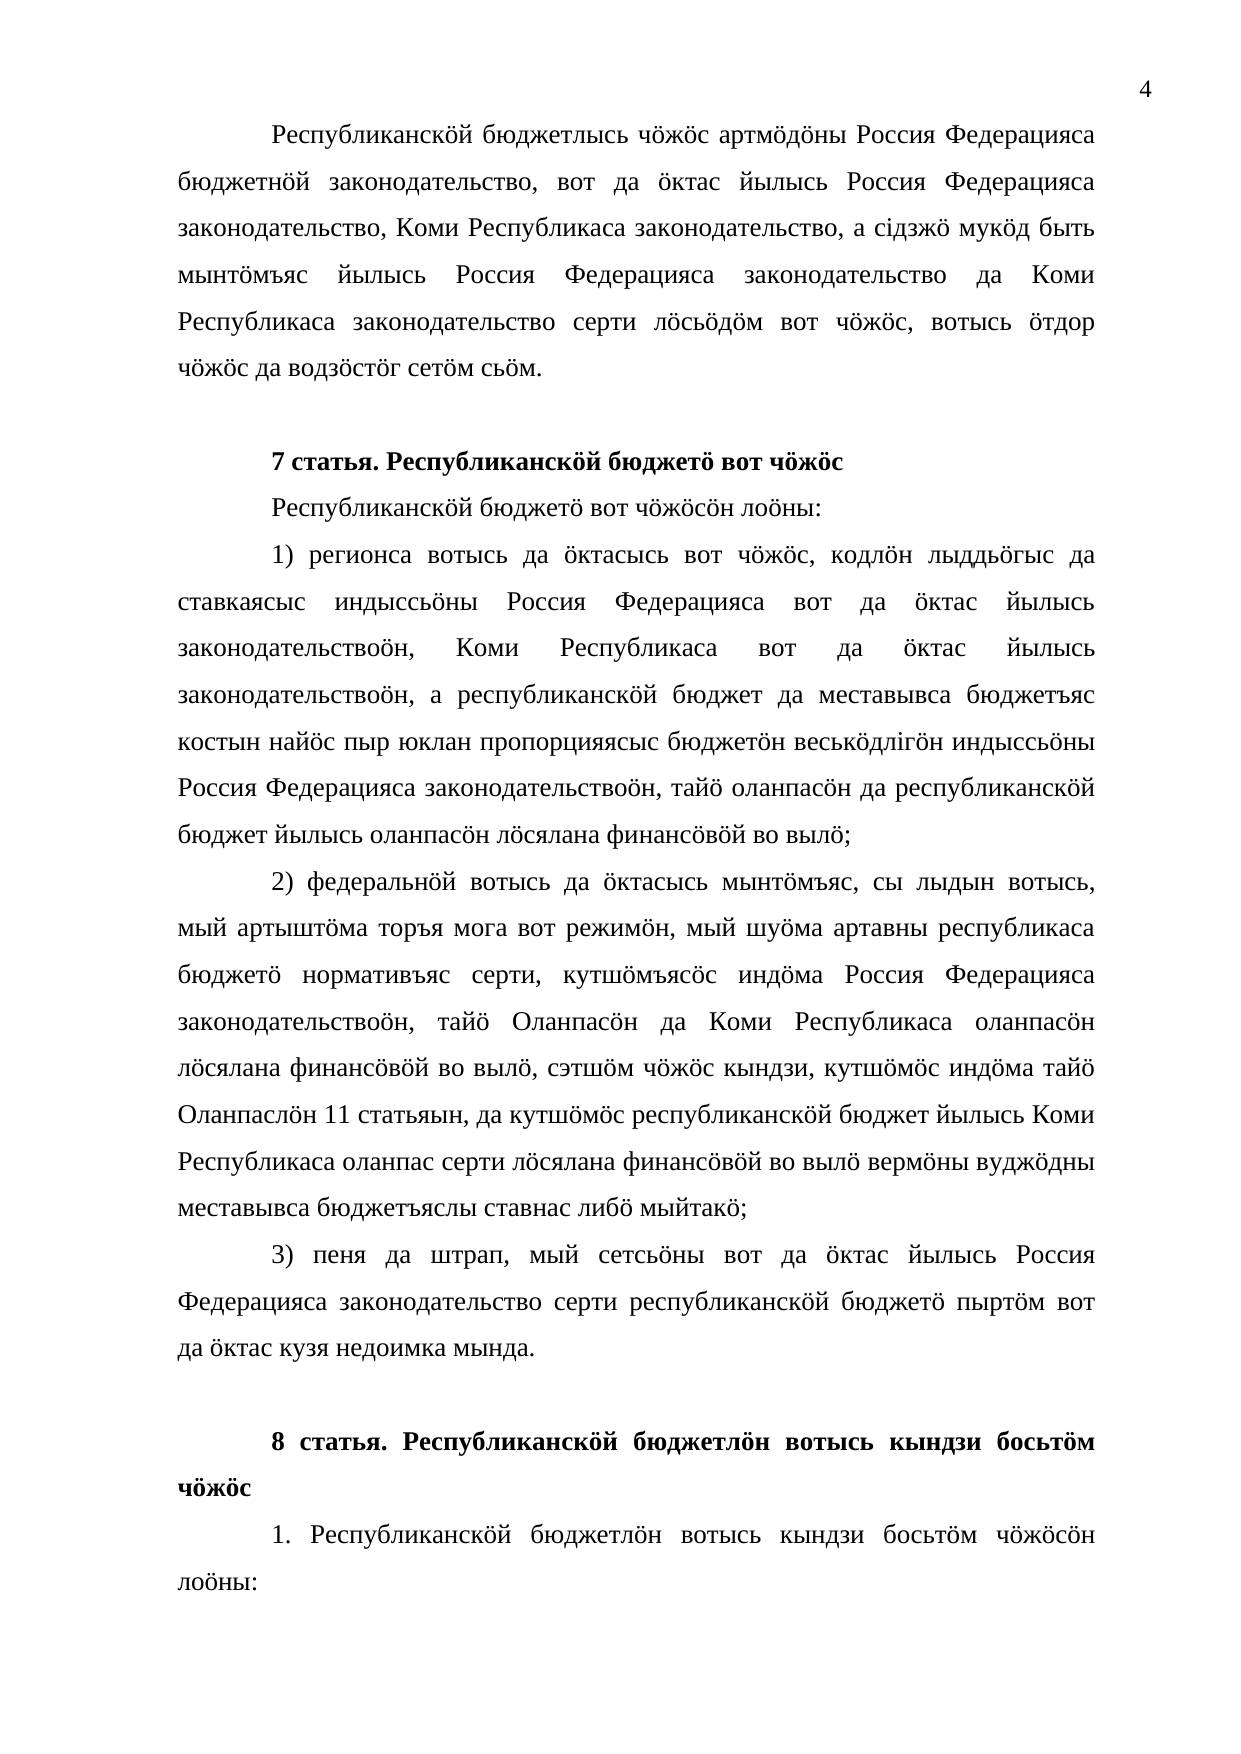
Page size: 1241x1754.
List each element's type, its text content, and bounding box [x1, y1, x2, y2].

text 1. Республиканскöй бюджетлöн вотысь кындзи босьтöм чöжöсöн лоöны: [177, 1518, 1096, 1596]
text 2) федеральнöй вотысь да öктасысь мынтöмъяс, сы лыдын вотысь, мый артыштöма торъя мога вот режимöн, мый шуöма артавны республикаса бюджетö нормативъяс серти, кутшöмъясöс индöма Россия Федерацияса законодательствоöн, тайö Оланпасöн да Коми Республикаса оланпасöн лöсялана финансöвöй во вылö, сэтшöм чöжöс кындзи, кутшöмöс индöма тайö Оланпаслöн 11 статьяын, да кутшöмöс республиканскöй бюджет йылысь Коми Республикаса оланпас серти лöсялана финансöвöй во вылö вермöны вуджöдны меставывса бюджетъяслы ставнас либö мыйтакö; [177, 865, 1096, 1223]
text 8 статья. Республиканскöй бюджетлöн вотысь кындзи босьтöм чöжöс [177, 1425, 1096, 1503]
text 3) пеня да штрап, мый сетсьöны вот да öктас йылысь Россия Федерацияса законодательство серти республиканскöй бюджетö пыртöм вот да öктас кузя недоимка мында. [177, 1238, 1096, 1363]
text Республиканскöй бюджетö вот чöжöсöн лоöны: [177, 491, 1096, 523]
text Республиканскöй бюджетлысь чöжöс артмöдöны Россия Федерацияса бюджетнöй законодательство, вот да öктас йылысь Россия Федерацияса законодательство, Коми Республикаса законодательство, а сідзжö мукöд быть мынтöмъяс йылысь Россия Федерацияса законодательство да Коми Республикаса законодательство серти лöсьöдöм вот чöжöс, вотысь öтдор чöжöс да водзöстöг сетöм сьöм. [177, 118, 1096, 383]
text 7 статья. Республиканскöй бюджетö вот чöжöс [177, 445, 1096, 476]
text 1) регионса вотысь да öктасысь вот чöжöс, кодлöн лыддьöгыс да ставкаясыс индыссьöны Россия Федерацияса вот да öктас йылысь законодательствоöн, Коми Республикаса вот да öктас йылысь законодательствоöн, а республиканскöй бюджет да меставывса бюджетъяс костын найöс пыр юклан пропорцияясыс бюджетöн веськöдлігöн индыссьöны Россия Федерацияса законодательствоöн, тайö оланпасöн да республиканскöй бюджет йылысь оланпасöн лöсялана финансöвöй во вылö; [177, 538, 1096, 849]
